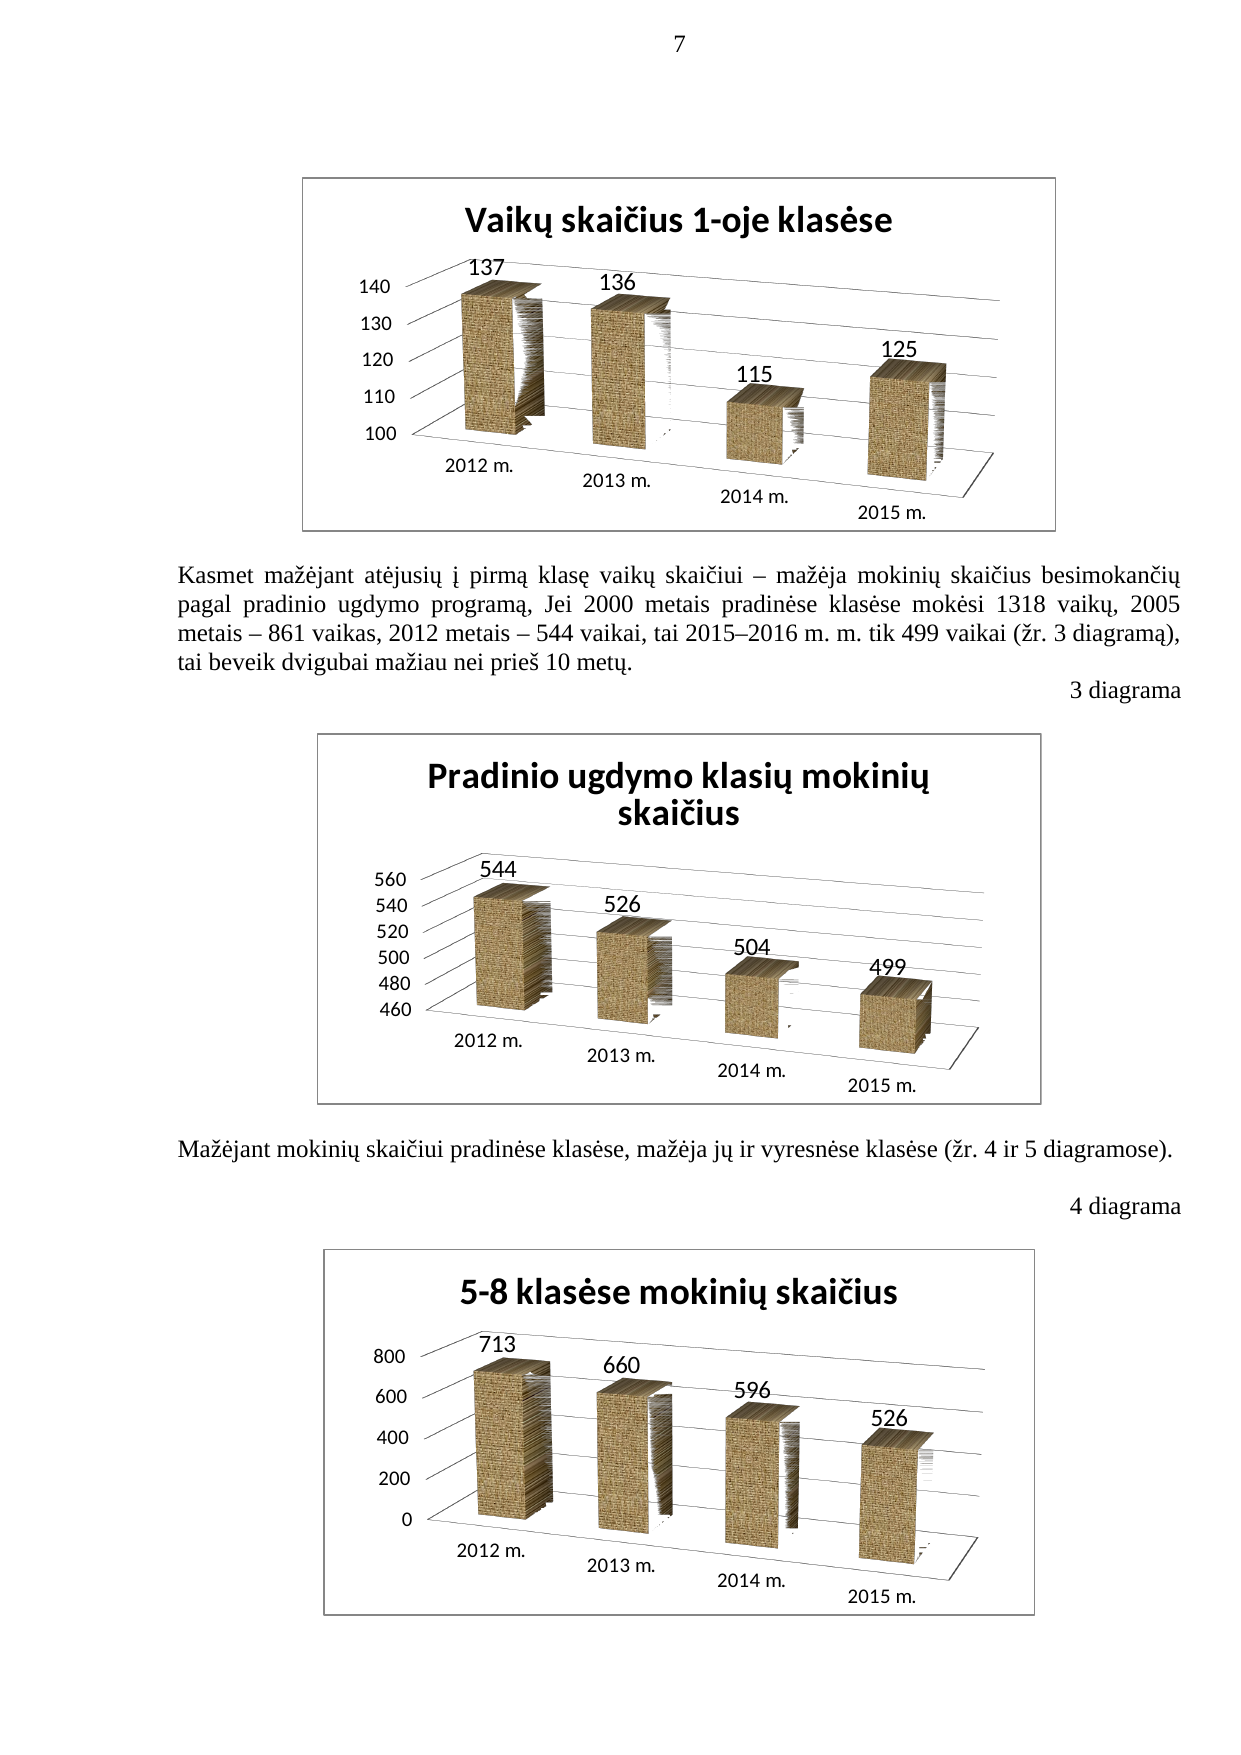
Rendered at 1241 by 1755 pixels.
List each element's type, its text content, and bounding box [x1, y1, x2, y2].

text 4 diagrama [177, 1191, 1181, 1220]
text Mažėjant mokinių skaičiui pradinėse klasėse, mažėja jų ir vyresnėse klasėse (žr. 4 ir 5 diagramose). [177, 1134, 1181, 1162]
text 3 diagrama [177, 676, 1181, 704]
text Kasmet mažėjant atėjusių į pirmą klasę vaikų skaičiui – mažėja mokinių skaičius besimokančių pagal pradinio ugdymo programą, Jei 2000 metais pradinėse klasėse mokėsi 1318 vaikų, 2005 metais – 861 vaikas, 2012 metais – 544 vaikai, tai 2015–2016 m. m. tik 499 vaikai (žr. 3 diagramą), tai beveik dvigubai mažiau nei prieš 10 metų. [177, 561, 1181, 676]
